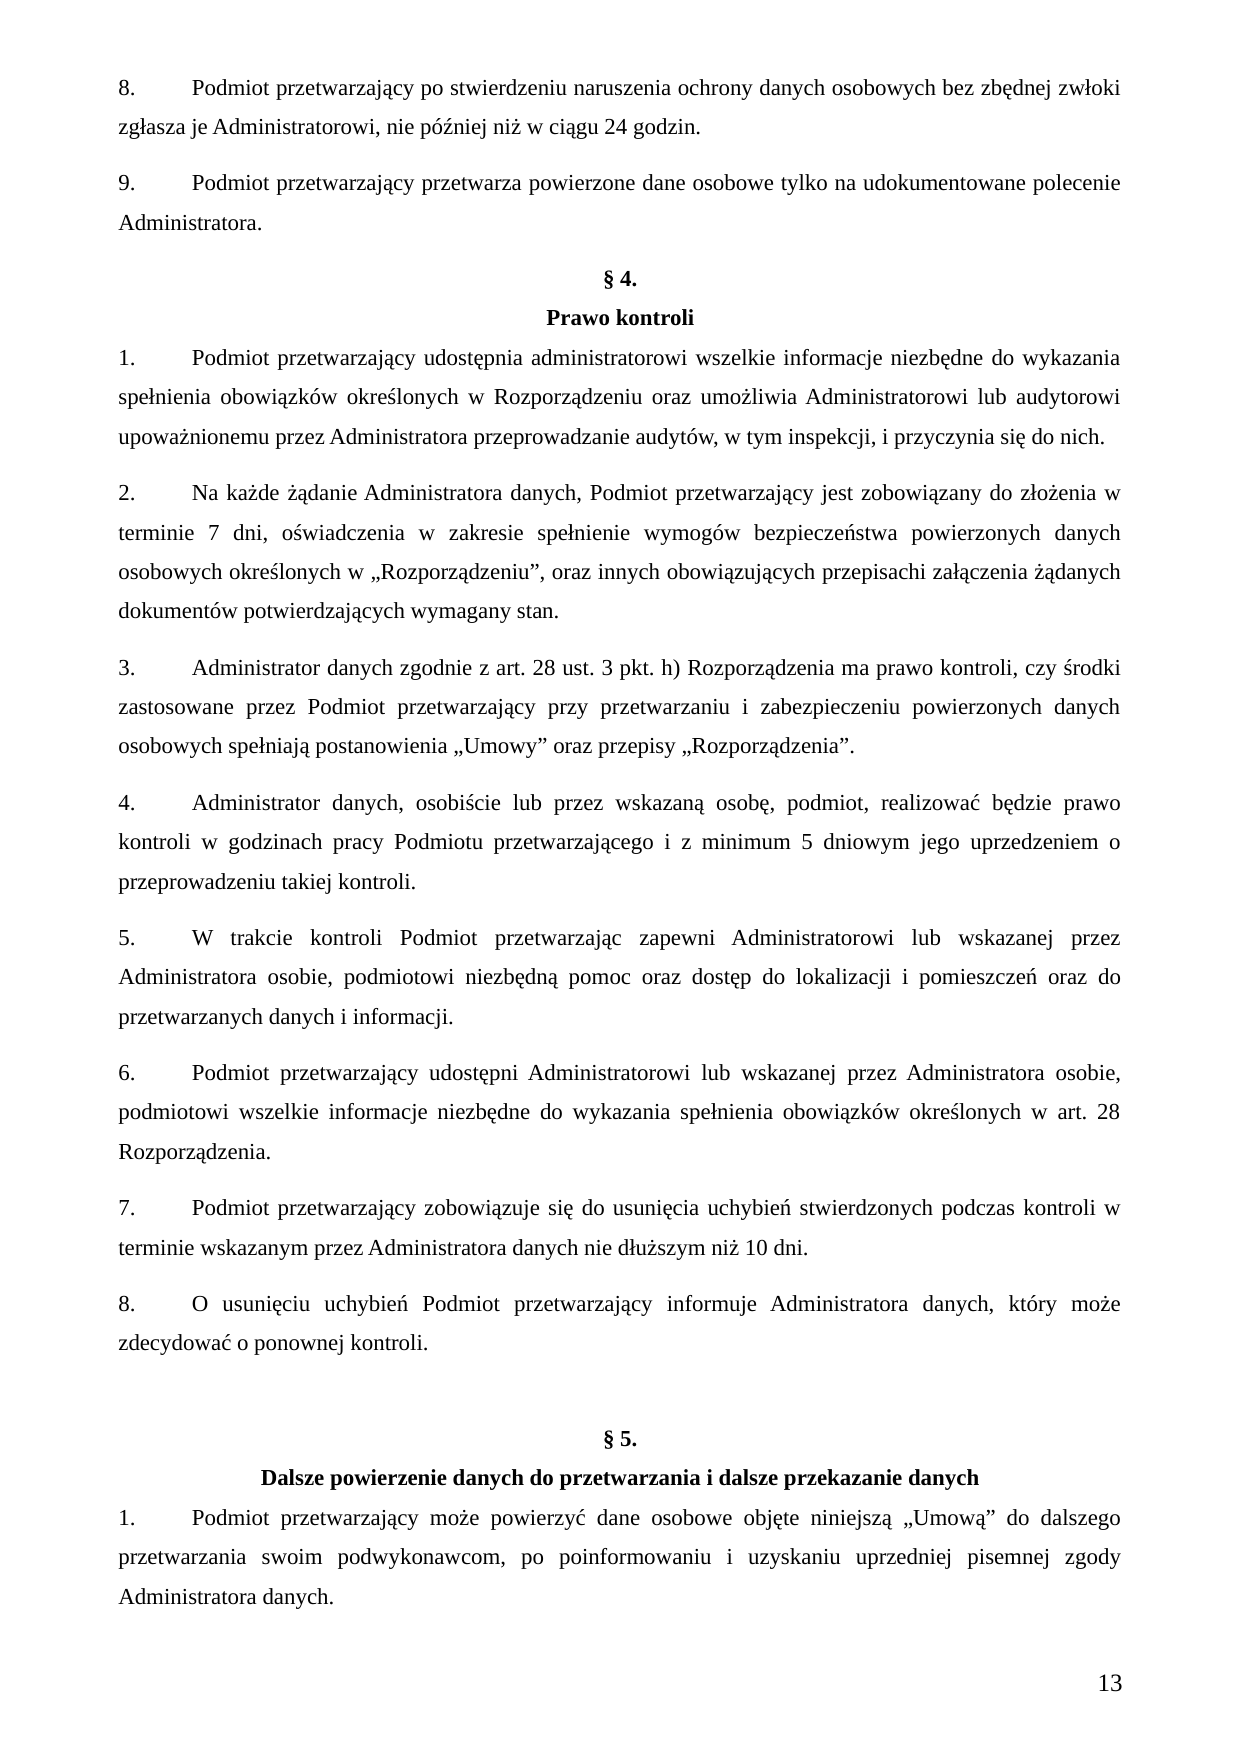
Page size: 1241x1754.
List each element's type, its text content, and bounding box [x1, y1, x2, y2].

list Podmiot przetwarzający udostępnia administratorowi wszelkie informacje niezbędne do wykazania spełnienia obowiązków określonych w Rozporządzeniu oraz umożliwia Administratorowi lub audytorowi upoważnionemu przez Administratora przeprowadzanie audytów, w tym inspekcji, i przyczynia się do nich. [118, 344, 1122, 449]
list O usunięciu uchybień Podmiot przetwarzający informuje Administratora danych, który może zdecydować o ponownej kontroli. [118, 1290, 1122, 1356]
list Administrator danych zgodnie z art. 28 ust. 3 pkt. h) Rozporządzenia ma prawo kontroli, czy środki zastosowane przez Podmiot przetwarzający przy przetwarzaniu i zabezpieczeniu powierzonych danych osobowych spełniają postanowienia „Umowy” oraz przepisy „Rozporządzenia”. [118, 654, 1122, 759]
list Administrator danych, osobiście lub przez wskazaną osobę, podmiot, realizować będzie prawo kontroli w godzinach pracy Podmiotu przetwarzającego i z minimum 5 dniowym jego uprzedzeniem o przeprowadzeniu takiej kontroli. [118, 789, 1122, 894]
list W trakcie kontroli Podmiot przetwarzając zapewni Administratorowi lub wskazanej przez Administratora osobie, podmiotowi niezbędną pomoc oraz dostęp do lokalizacji i pomieszczeń oraz do przetwarzanych danych i informacji. [118, 924, 1122, 1029]
text § 4. [118, 265, 1122, 291]
text Dalsze powierzenie danych do przetwarzania i dalsze przekazanie danych [118, 1464, 1122, 1491]
list Podmiot przetwarzający przetwarza powierzone dane osobowe tylko na udokumentowane polecenie Administratora. [118, 169, 1122, 235]
text Prawo kontroli [118, 304, 1122, 331]
list Podmiot przetwarzający może powierzyć dane osobowe objęte niniejszą „Umową” do dalszego przetwarzania swoim podwykonawcom, po poinformowaniu i uzyskaniu uprzedniej pisemnej zgody Administratora danych. [118, 1504, 1122, 1609]
list Na każde żądanie Administratora danych, Podmiot przetwarzający jest zobowiązany do złożenia w terminie 7 dni, oświadczenia w zakresie spełnienie wymogów bezpieczeństwa powierzonych danych osobowych określonych w „Rozporządzeniu”, oraz innych obowiązujących przepisachi załączenia żądanych dokumentów potwierdzających wymagany stan. [118, 479, 1122, 624]
list Podmiot przetwarzający zobowiązuje się do usunięcia uchybień stwierdzonych podczas kontroli w terminie wskazanym przez Administratora danych nie dłuższym niż 10 dni. [118, 1194, 1122, 1260]
text § 5. [118, 1425, 1122, 1451]
list Podmiot przetwarzający po stwierdzeniu naruszenia ochrony danych osobowych bez zbędnej zwłoki zgłasza je Administratorowi, nie później niż w ciągu 24 godzin. [118, 74, 1122, 139]
list Podmiot przetwarzający udostępni Administratorowi lub wskazanej przez Administratora osobie, podmiotowi wszelkie informacje niezbędne do wykazania spełnienia obowiązków określonych w art. 28 Rozporządzenia. [118, 1059, 1122, 1164]
